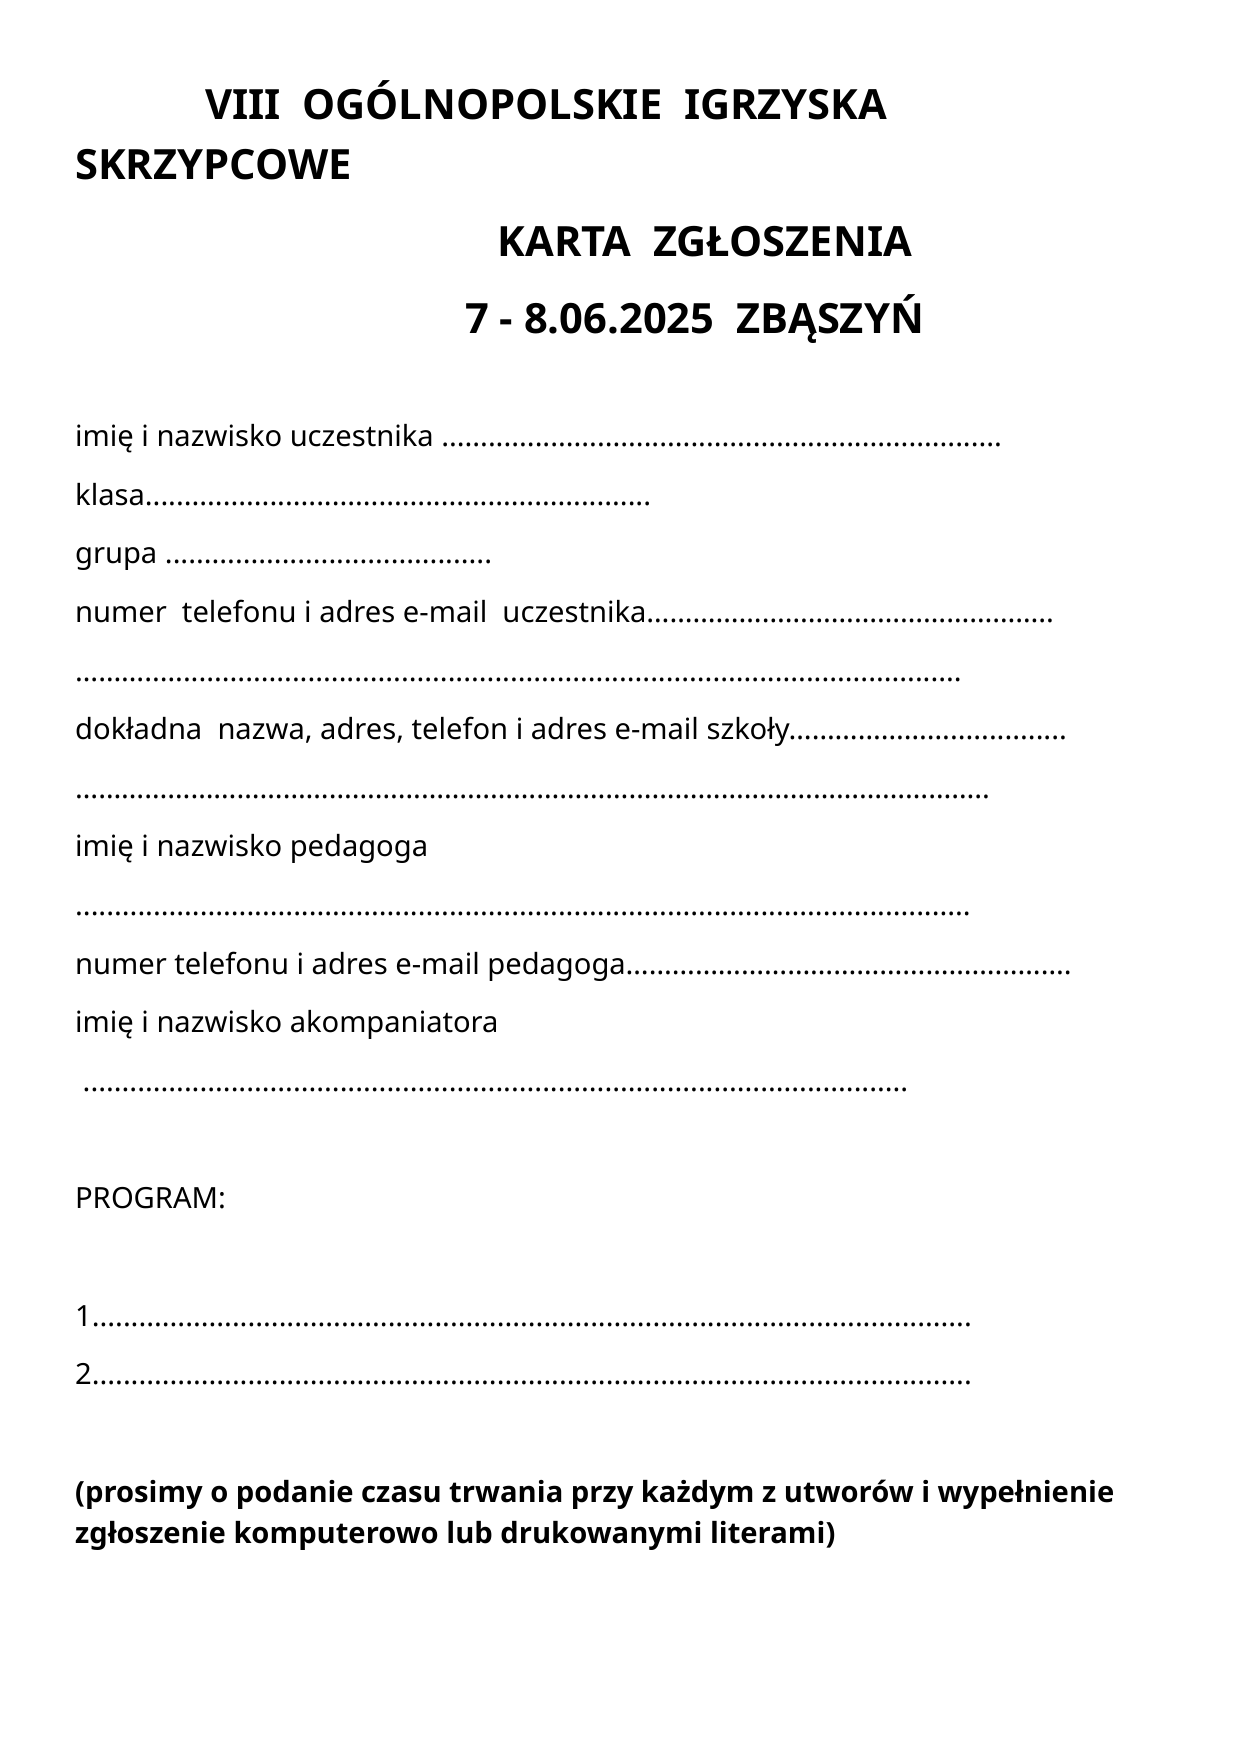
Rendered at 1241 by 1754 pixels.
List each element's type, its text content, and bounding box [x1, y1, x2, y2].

text VIII OGÓLNOPOLSKIE IGRZYSKA SKRZYPCOWE [75, 75, 1165, 192]
text ………..….................................................................................................... [75, 650, 1165, 689]
text imię i nazwisko pedagoga [75, 826, 1165, 865]
text ……………………………………………………………………………………………………….. [75, 767, 1165, 807]
text grupa .......................................... [75, 532, 1165, 572]
text 2................................................................................................................. [75, 1353, 1165, 1393]
text (prosimy o podanie czasu trwania przy każdym z utworów i wypełnienie zgłoszenie komputerowo lub drukowanymi literami) [75, 1471, 1165, 1552]
text imię i nazwisko uczestnika ........................................................................ [75, 415, 1165, 455]
text KARTA ZGŁOSZENIA [75, 212, 1165, 269]
text imię i nazwisko akompaniatora [75, 1002, 1165, 1041]
text numer telefonu i adres e-mail pedagoga…………………………………………………. [75, 943, 1165, 983]
text 1................................................................................................................. [75, 1295, 1165, 1334]
text 7 - 8.06.2025 ZBĄSZYŃ [75, 289, 1165, 345]
text .......................................................................................................... [75, 1060, 1165, 1100]
text klasa................................................................. [75, 474, 1165, 513]
text dokładna nazwa, adres, telefon i adres e-mail szkoły…………………............... [75, 708, 1165, 748]
text numer telefonu i adres e-mail uczestnika…………………………………………….. [75, 591, 1165, 631]
text PROGRAM: [75, 1178, 1165, 1217]
text ................................................................................................................... [75, 884, 1165, 924]
